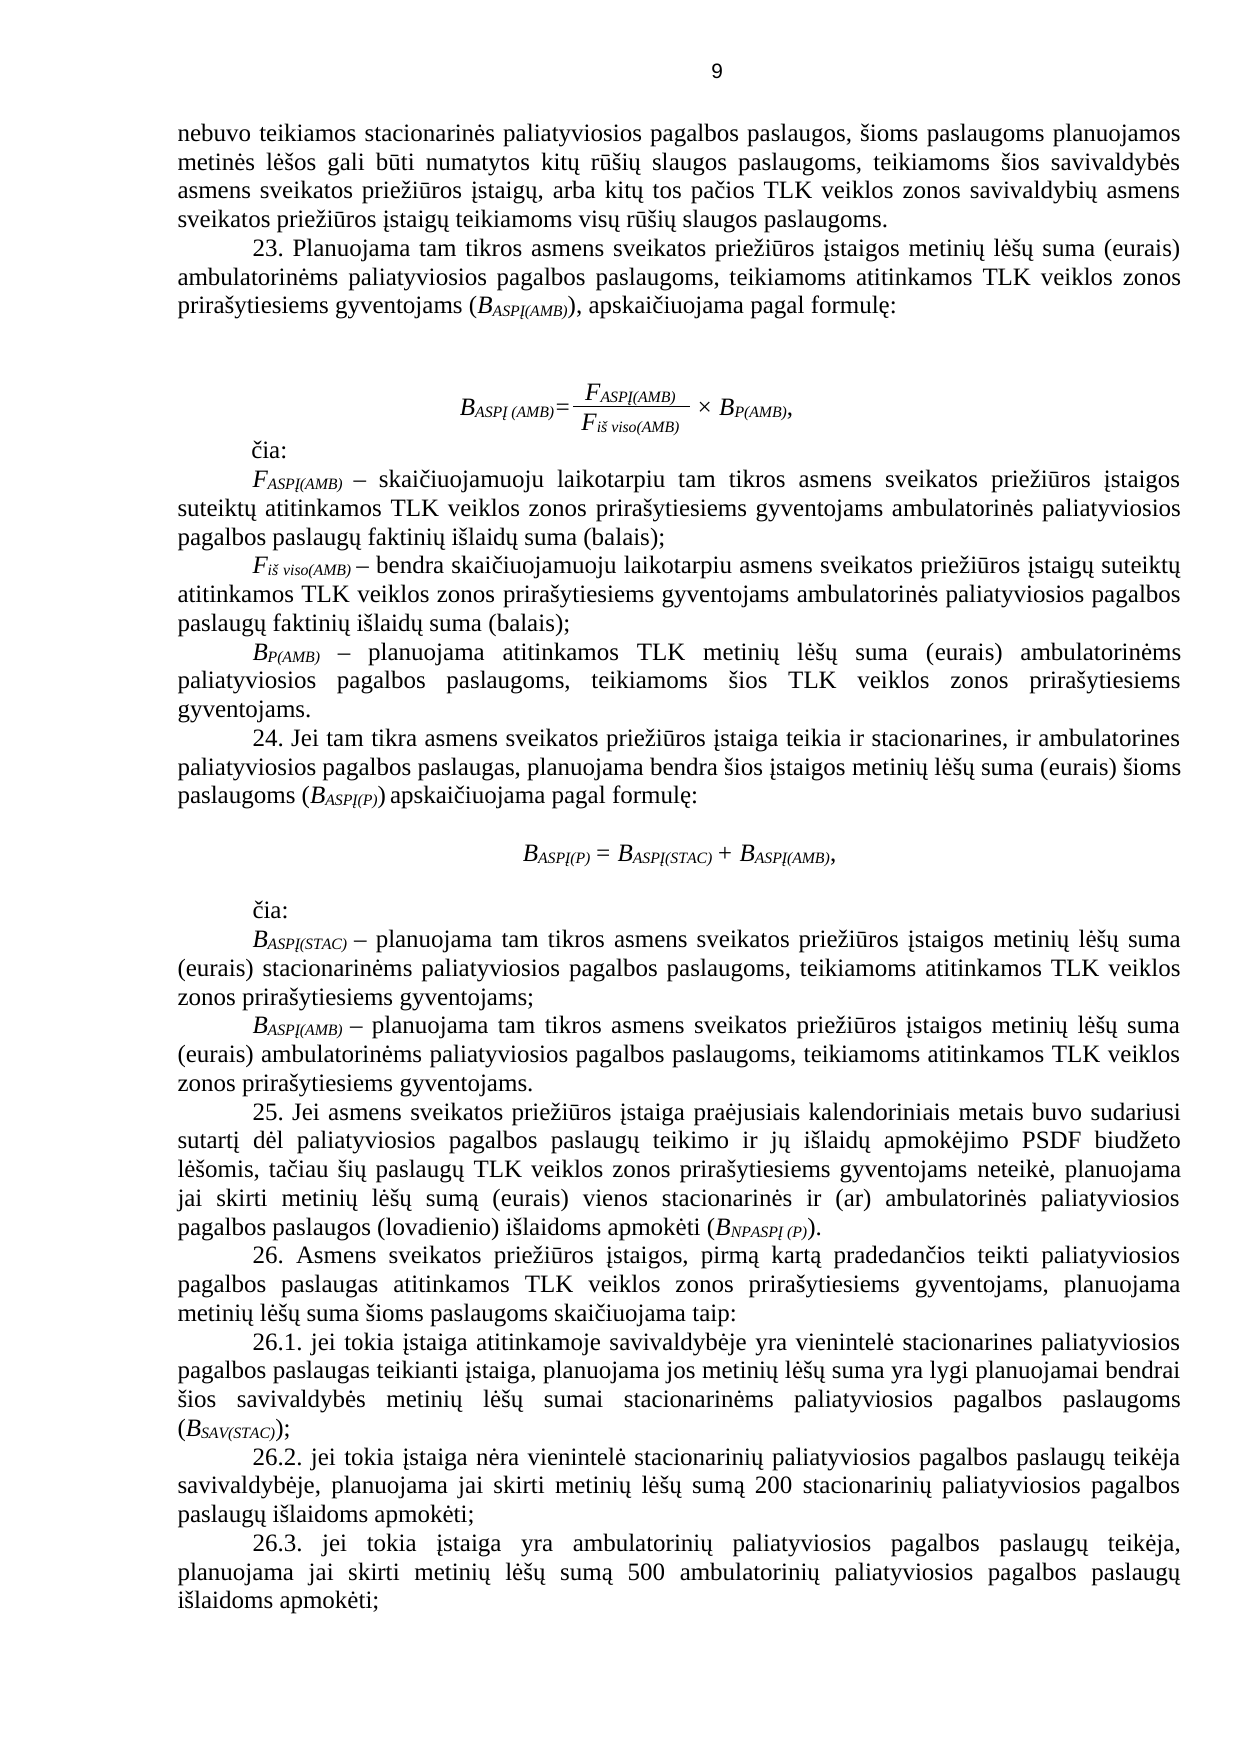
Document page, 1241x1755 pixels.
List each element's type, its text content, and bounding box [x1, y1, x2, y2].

text BASPĮ(STAC) – planuojama tam tikros asmens sveikatos priežiūros įstaigos metinių lėšų suma (eurais) stacionarinėms paliatyviosios pagalbos paslaugoms, teikiamoms atitinkamos TLK veiklos zonos prirašytiesiems gyventojams; [177, 924, 1181, 1010]
text nebuvo teikiamos stacionarinės paliatyviosios pagalbos paslaugos, šioms paslaugoms planuojamos metinės lėšos gali būti numatytos kitų rūšių slaugos paslaugoms, teikiamoms šios savivaldybės asmens sveikatos priežiūros įstaigų, arba kitų tos pačios TLK veiklos zonos savivaldybių asmens sveikatos priežiūros įstaigų teikiamoms visų rūšių slaugos paslaugoms. [177, 118, 1181, 233]
text BASPĮ(P) = BASPĮ(STAC) + BASPĮ(AMB), [177, 838, 1181, 867]
text BP(AMB) – planuojama atitinkamos TLK metinių lėšų suma (eurais) ambulatorinėms paliatyviosios pagalbos paslaugoms, teikiamoms šios TLK veiklos zonos prirašytiesiems gyventojams. [177, 637, 1181, 723]
text 25. Jei asmens sveikatos priežiūros įstaiga praėjusiais kalendoriniais metais buvo sudariusi sutartį dėl paliatyviosios pagalbos paslaugų teikimo ir jų išlaidų apmokėjimo PSDF biudžeto lėšomis, tačiau šių paslaugų TLK veiklos zonos prirašytiesiems gyventojams neteikė, planuojama jai skirti metinių lėšų sumą (eurais) vienos stacionarinės ir (ar) ambulatorinės paliatyviosios pagalbos paslaugos (lovadienio) išlaidoms apmokėti (BNPASPĮ (P)). [177, 1097, 1181, 1240]
table_header FASPĮ(AMB) [573, 377, 689, 406]
table_header × BP(AMB), [690, 377, 870, 435]
text čia: [177, 435, 1181, 464]
table_header BASPĮ (AMB)= [442, 377, 573, 435]
text 23. Planuojama tam tikros asmens sveikatos priežiūros įstaigos metinių lėšų suma (eurais) ambulatorinėms paliatyviosios pagalbos paslaugoms, teikiamoms atitinkamos TLK veiklos zonos prirašytiesiems gyventojams (BASPĮ(AMB)), apskaičiuojama pagal formulę: [177, 233, 1181, 319]
text 26.1. jei tokia įstaiga atitinkamoje savivaldybėje yra vienintelė stacionarines paliatyviosios pagalbos paslaugas teikianti įstaiga, planuojama jos metinių lėšų suma yra lygi planuojamai bendrai šios savivaldybės metinių lėšų sumai stacionarinėms paliatyviosios pagalbos paslaugoms (BSAV(STAC)); [177, 1327, 1181, 1442]
text 26.2. jei tokia įstaiga nėra vienintelė stacionarinių paliatyviosios pagalbos paslaugų teikėja savivaldybėje, planuojama jai skirti metinių lėšų sumą 200 stacionarinių paliatyviosios pagalbos paslaugų išlaidoms apmokėti; [177, 1442, 1181, 1528]
text 26.3. jei tokia įstaiga yra ambulatorinių paliatyviosios pagalbos paslaugų teikėja, planuojama jai skirti metinių lėšų sumą 500 ambulatorinių paliatyviosios pagalbos paslaugų išlaidoms apmokėti; [177, 1528, 1181, 1614]
text 26. Asmens sveikatos priežiūros įstaigos, pirmą kartą pradedančios teikti paliatyviosios pagalbos paslaugas atitinkamos TLK veiklos zonos prirašytiesiems gyventojams, planuojama metinių lėšų suma šioms paslaugoms skaičiuojama taip: [177, 1240, 1181, 1327]
text čia: [177, 895, 1181, 924]
text BASPĮ(AMB) – planuojama tam tikros asmens sveikatos priežiūros įstaigos metinių lėšų suma (eurais) ambulatorinėms paliatyviosios pagalbos paslaugoms, teikiamoms atitinkamos TLK veiklos zonos prirašytiesiems gyventojams. [177, 1010, 1181, 1097]
table_cell Fiš viso(AMB) [573, 407, 689, 435]
text 24. Jei tam tikra asmens sveikatos priežiūros įstaiga teikia ir stacionarines, ir ambulatorines paliatyviosios pagalbos paslaugas, planuojama bendra šios įstaigos metinių lėšų suma (eurais) šioms paslaugoms (BASPĮ(P)) apskaičiuojama pagal formulę: [177, 723, 1181, 809]
text Fiš viso(AMB) – bendra skaičiuojamuoju laikotarpiu asmens sveikatos priežiūros įstaigų suteiktų atitinkamos TLK veiklos zonos prirašytiesiems gyventojams ambulatorinės paliatyviosios pagalbos paslaugų faktinių išlaidų suma (balais); [177, 550, 1181, 637]
text FASPĮ(AMB) – skaičiuojamuoju laikotarpiu tam tikros asmens sveikatos priežiūros įstaigos suteiktų atitinkamos TLK veiklos zonos prirašytiesiems gyventojams ambulatorinės paliatyviosios pagalbos paslaugų faktinių išlaidų suma (balais); [177, 464, 1181, 550]
